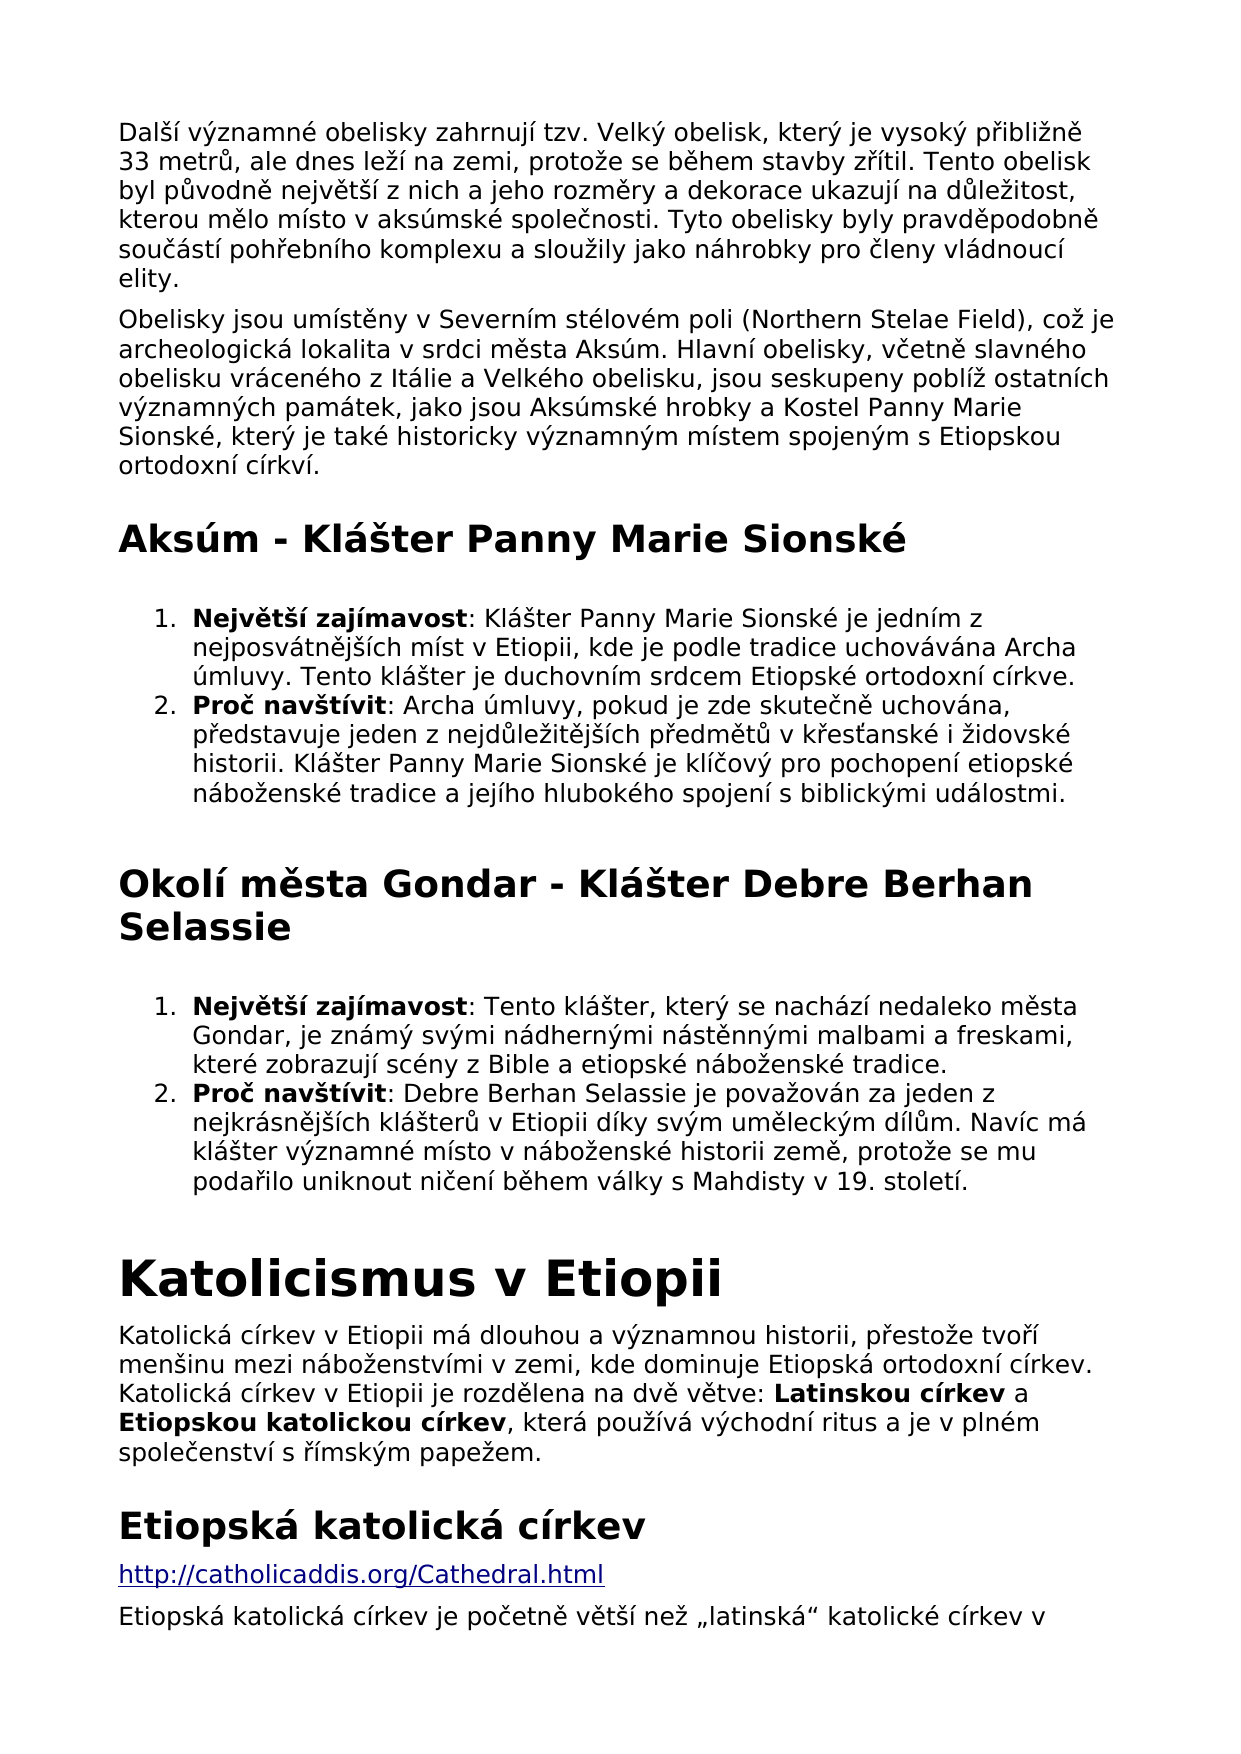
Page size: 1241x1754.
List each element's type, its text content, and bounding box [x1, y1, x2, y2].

text Katolická církev v Etiopii má dlouhou a významnou historii, přestože tvoří menšinu mezi náboženstvími v zemi, kde dominuje Etiopská ortodoxní církev. Katolická církev v Etiopii je rozdělena na dvě větve: Latinskou církev a Etiopskou katolickou církev, která používá východní ritus a je v plném společenství s římským papežem. [118, 1321, 1122, 1467]
text Další významné obelisky zahrnují tzv. Velký obelisk, který je vysoký přibližně 33 metrů, ale dnes leží na zemi, protože se během stavby zřítil. Tento obelisk byl původně největší z nich a jeho rozměry a dekorace ukazují na důležitost, kterou mělo místo v aksúmské společnosti. Tyto obelisky byly pravděpodobně součástí pohřebního komplexu a sloužily jako náhrobky pro členy vládnoucí elity. [118, 118, 1122, 293]
list Největší zajímavost: Tento klášter, který se nachází nedaleko města Gondar, je známý svými nádhernými nástěnnými malbami a freskami, které zobrazují scény z Bible a etiopské náboženské tradice. [177, 992, 1122, 1079]
list Proč navštívit: Debre Berhan Selassie je považován za jeden z nejkrásnějších klášterů v Etiopii díky svým uměleckým dílům. Navíc má klášter významné místo v náboženské historii země, protože se mu podařilo uniknout ničení během války s Mahdisty v 19. století. [177, 1079, 1122, 1196]
text http://catholicaddis.org/Cathedral.html [118, 1561, 1122, 1590]
text Obelisky jsou umístěny v Severním stélovém poli (Northern Stelae Field), což je archeologická lokalita v srdci města Aksúm. Hlavní obelisky, včetně slavného obelisku vráceného z Itálie a Velkého obelisku, jsou seskupeny poblíž ostatních významných památek, jako jsou Aksúmské hrobky a Kostel Panny Marie Sionské, který je také historicky významným místem spojeným s Etiopskou ortodoxní církví. [118, 306, 1122, 481]
list Největší zajímavost: Klášter Panny Marie Sionské je jedním z nejposvátnějších míst v Etiopii, kde je podle tradice uchovávána Archa úmluvy. Tento klášter je duchovním srdcem Etiopské ortodoxní církve. [177, 604, 1122, 691]
text Etiopská katolická církev je početně větší než „latinská“ katolické církev v [118, 1602, 1122, 1631]
subtitle Katolicismus v Etiopii [118, 1250, 1122, 1308]
subtitle Etiopská katolická církev [118, 1504, 1122, 1548]
list Proč navštívit: Archa úmluvy, pokud je zde skutečně uchována, představuje jeden z nejdůležitějších předmětů v křesťanské i židovské historii. Klášter Panny Marie Sionské je klíčový pro pochopení etiopské náboženské tradice a jejího hlubokého spojení s biblickými událostmi. [177, 691, 1122, 808]
subtitle Aksúm - Klášter Panny Marie Sionské [118, 518, 1122, 562]
subtitle Okolí města Gondar - Klášter Debre Berhan Selassie [118, 862, 1122, 950]
